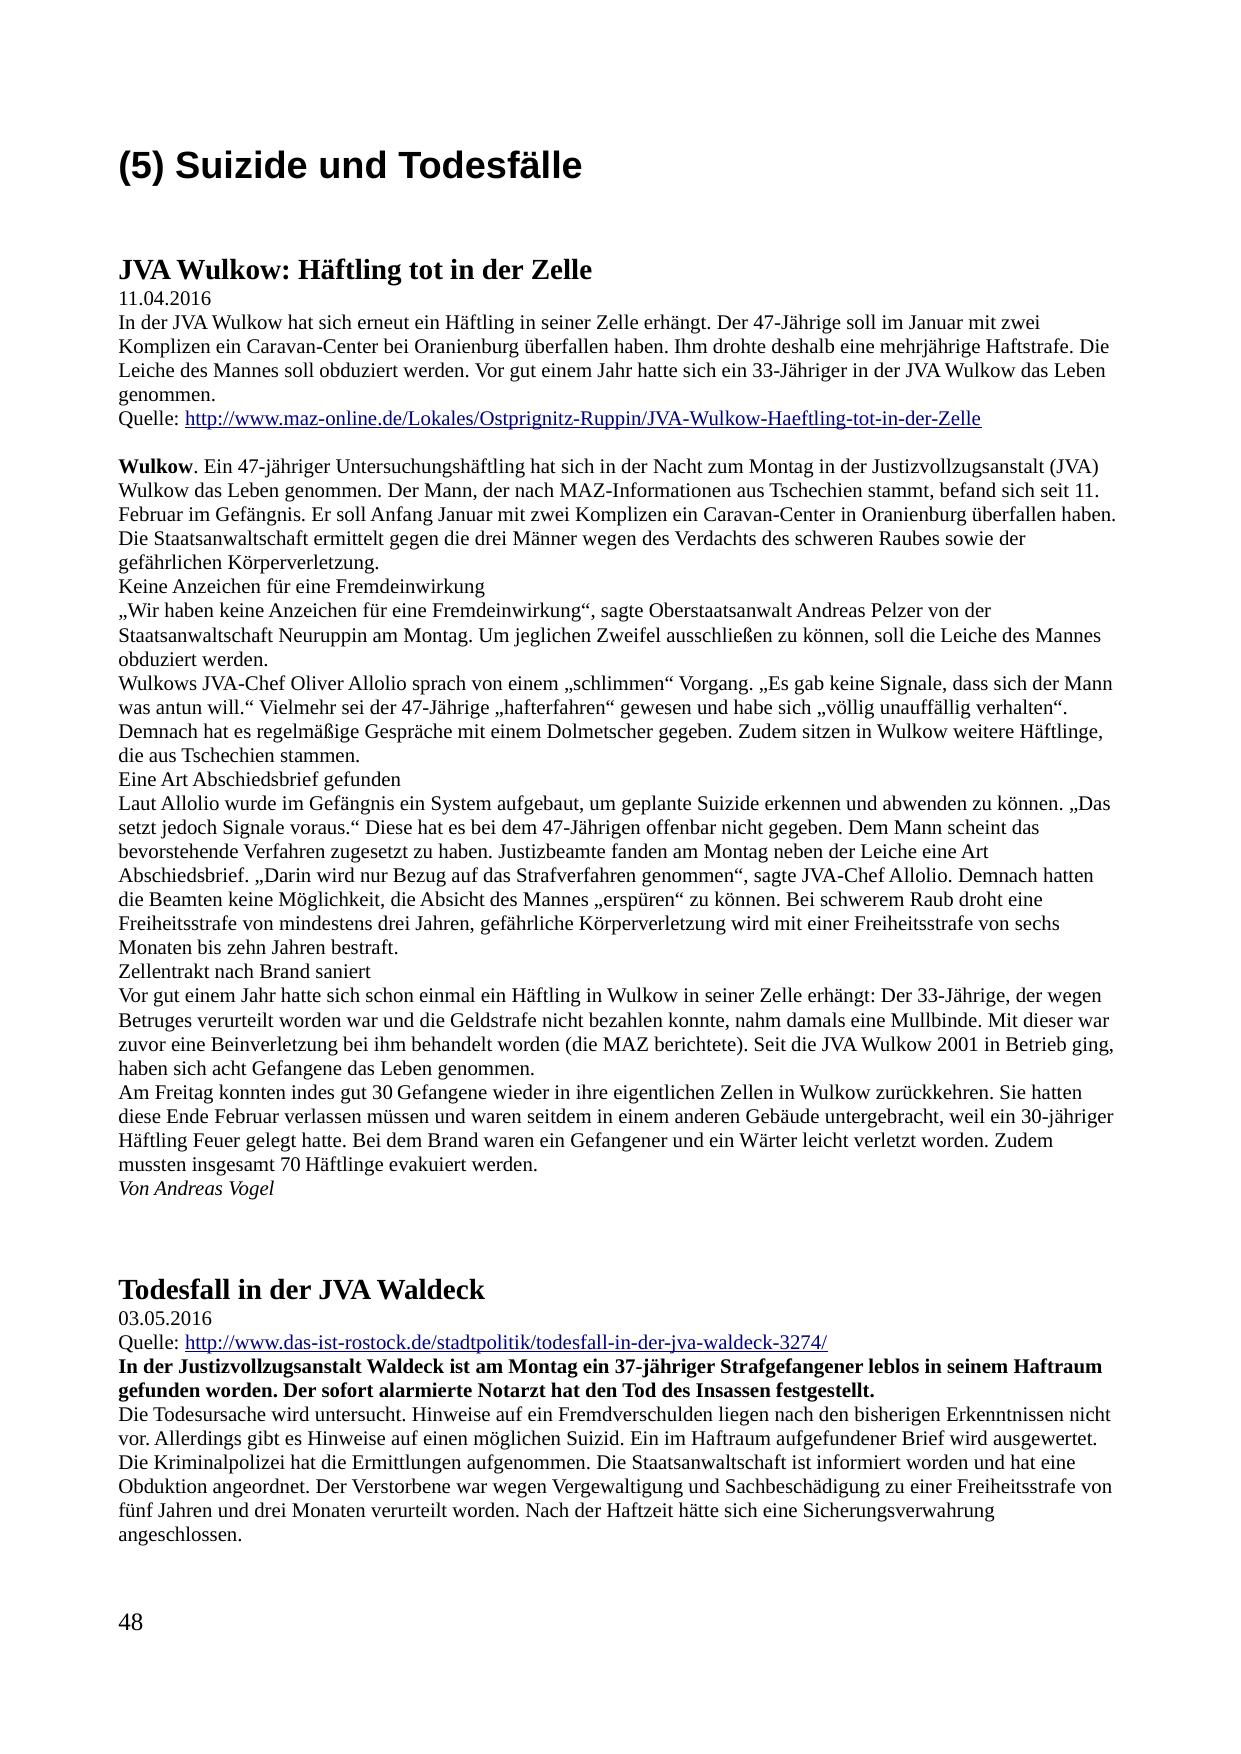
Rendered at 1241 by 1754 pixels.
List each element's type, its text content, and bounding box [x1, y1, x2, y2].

text Quelle: http://www.das-ist-rostock.de/stadtpolitik/todesfall-in-der-jva-waldeck-3274/ [118, 1330, 1122, 1354]
text Laut Allolio wurde im Gefängnis ein System aufgebaut, um geplante Suizide erkennen und abwenden zu können. „Das setzt jedoch Signale voraus.“ Diese hat es bei dem 47-Jährigen offenbar nicht gegeben. Dem Mann scheint das bevorstehende Verfahren zugesetzt zu haben. Justizbeamte fanden am Montag neben der Leiche eine Art Abschiedsbrief. „Darin wird nur Bezug auf das Strafverfahren genommen“, sagte JVA-Chef Allolio. Demnach hatten die Beamten keine Möglichkeit, die Absicht des Mannes „erspüren“ zu können. Bei schwerem Raub droht eine Freiheitsstrafe von mindestens drei Jahren, gefährliche Körperverletzung wird mit einer Freiheitsstrafe von sechs Monaten bis zehn Jahren bestraft. [118, 791, 1122, 959]
text In der JVA Wulkow hat sich erneut ein Häftling in seiner Zelle erhängt. Der 47-Jährige soll im Januar mit zwei Komplizen ein Caravan-Center bei Oranienburg überfallen haben. Ihm drohte deshalb eine mehrjährige Haftstrafe. Die Leiche des Mannes soll obduziert werden. Vor gut einem Jahr hatte sich ein 33-Jähriger in der JVA Wulkow das Leben genommen. [118, 310, 1122, 406]
text Zellentrakt nach Brand saniert [118, 959, 1122, 983]
text Wulkow. Ein 47-jähriger Untersuchungshäftling hat sich in der Nacht zum Montag in der Justizvollzugsanstalt (JVA) Wulkow das Leben genommen. Der Mann, der nach MAZ-Informationen aus Tschechien stammt, befand sich seit 11. Februar im Gefängnis. Er soll Anfang Januar mit zwei Komplizen ein Caravan-Center in Oranienburg überfallen haben. Die Staatsanwaltschaft ermittelt gegen die drei Männer wegen des Verdachts des schweren Raubes sowie der gefährlichen Körperverletzung. [118, 454, 1122, 574]
text Vor gut einem Jahr hatte sich schon einmal ein Häftling in Wulkow in seiner Zelle erhängt: Der 33-Jährige, der wegen Betruges verurteilt worden war und die Geldstrafe nicht bezahlen konnte, nahm damals eine Mullbinde. Mit dieser war zuvor eine Beinverletzung bei ihm behandelt worden (die MAZ berichtete). Seit die JVA Wulkow 2001 in Betrieb ging, haben sich acht Gefangene das Leben genommen. [118, 983, 1122, 1080]
text 03.05.2016 [118, 1306, 1122, 1330]
text Eine Art Abschiedsbrief gefunden [118, 767, 1122, 791]
text Quelle: http://www.maz-online.de/Lokales/Ostprignitz-Ruppin/JVA-Wulkow-Haeftling-tot-in-der-Zelle [118, 406, 1122, 430]
subtitle (5) Suizide und Todesfälle [118, 143, 1122, 187]
text In der Justizvollzugsanstalt Waldeck ist am Montag ein 37-jähriger Strafgefangener leblos in seinem Haftraum gefunden worden. Der sofort alarmierte Notarzt hat den Tod des Insassen festgestellt. [118, 1354, 1122, 1402]
text Todesfall in der JVA Waldeck [118, 1272, 1122, 1306]
text „Wir haben keine Anzeichen für eine Fremdeinwirkung“, sagte Oberstaatsanwalt Andreas Pelzer von der Staatsanwaltschaft Neuruppin am Montag. Um jeglichen Zweifel ausschließen zu können, soll die Leiche des Mannes obduziert werden. [118, 598, 1122, 671]
text Wulkows JVA-Chef Oliver Allolio sprach von einem „schlimmen“ Vorgang. „Es gab keine Signale, dass sich der Mann was antun will.“ Vielmehr sei der 47-Jährige „hafterfahren“ gewesen und habe sich „völlig unauffällig verhalten“. Demnach hat es regelmäßige Gespräche mit einem Dolmetscher gegeben. Zudem sitzen in Wulkow weitere Häftlinge, die aus Tschechien stammen. [118, 671, 1122, 767]
text Keine Anzeichen für eine Fremdeinwirkung [118, 574, 1122, 598]
text Die Todesursache wird untersucht. Hinweise auf ein Fremdverschulden liegen nach den bisherigen Erkenntnissen nicht vor. Allerdings gibt es Hinweise auf einen möglichen Suizid. Ein im Haftraum aufgefundener Brief wird ausgewertet. Die Kriminalpolizei hat die Ermittlungen aufgenommen. Die Staatsanwaltschaft ist informiert worden und hat eine Obduktion angeordnet. Der Verstorbene war wegen Vergewaltigung und Sachbeschädigung zu einer Freiheitsstrafe von fünf Jahren und drei Monaten verurteilt worden. Nach der Haftzeit hätte sich eine Sicherungsverwahrung angeschlossen. [118, 1402, 1122, 1546]
text 11.04.2016 [118, 286, 1122, 310]
text Am Freitag konnten indes gut 30 Gefangene wieder in ihre eigentlichen Zellen in Wulkow zurückkehren. Sie hatten diese Ende Februar verlassen müssen und waren seitdem in einem anderen Gebäude untergebracht, weil ein 30-jähriger Häftling Feuer gelegt hatte. Bei dem Brand waren ein Gefangener und ein Wärter leicht verletzt worden. Zudem mussten insgesamt 70 Häftlinge evakuiert werden. [118, 1080, 1122, 1176]
text JVA Wulkow: Häftling tot in der Zelle [118, 252, 1122, 286]
text Von Andreas Vogel [118, 1176, 1122, 1200]
